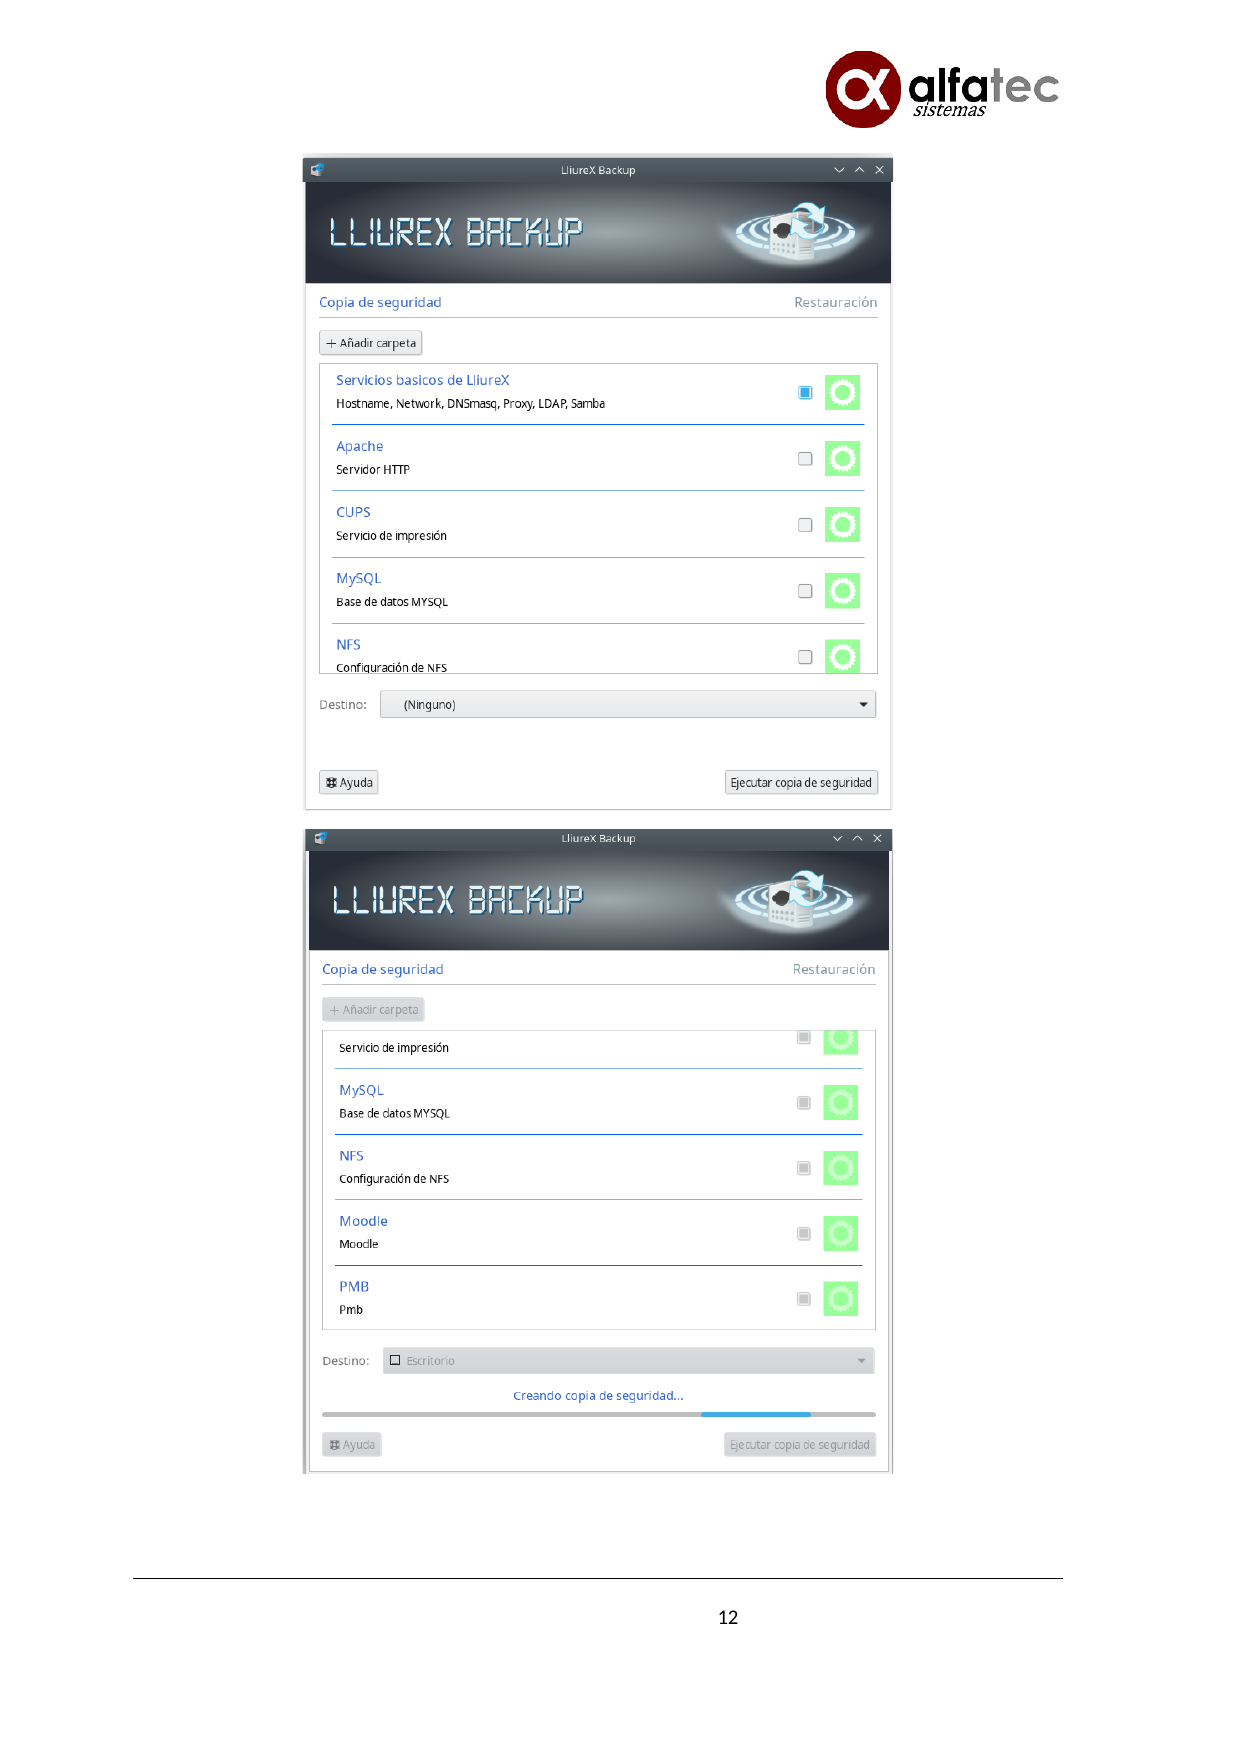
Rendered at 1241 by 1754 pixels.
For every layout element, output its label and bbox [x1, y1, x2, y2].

picture [302, 829, 894, 1474]
picture [825, 51, 1061, 128]
picture [302, 153, 894, 811]
